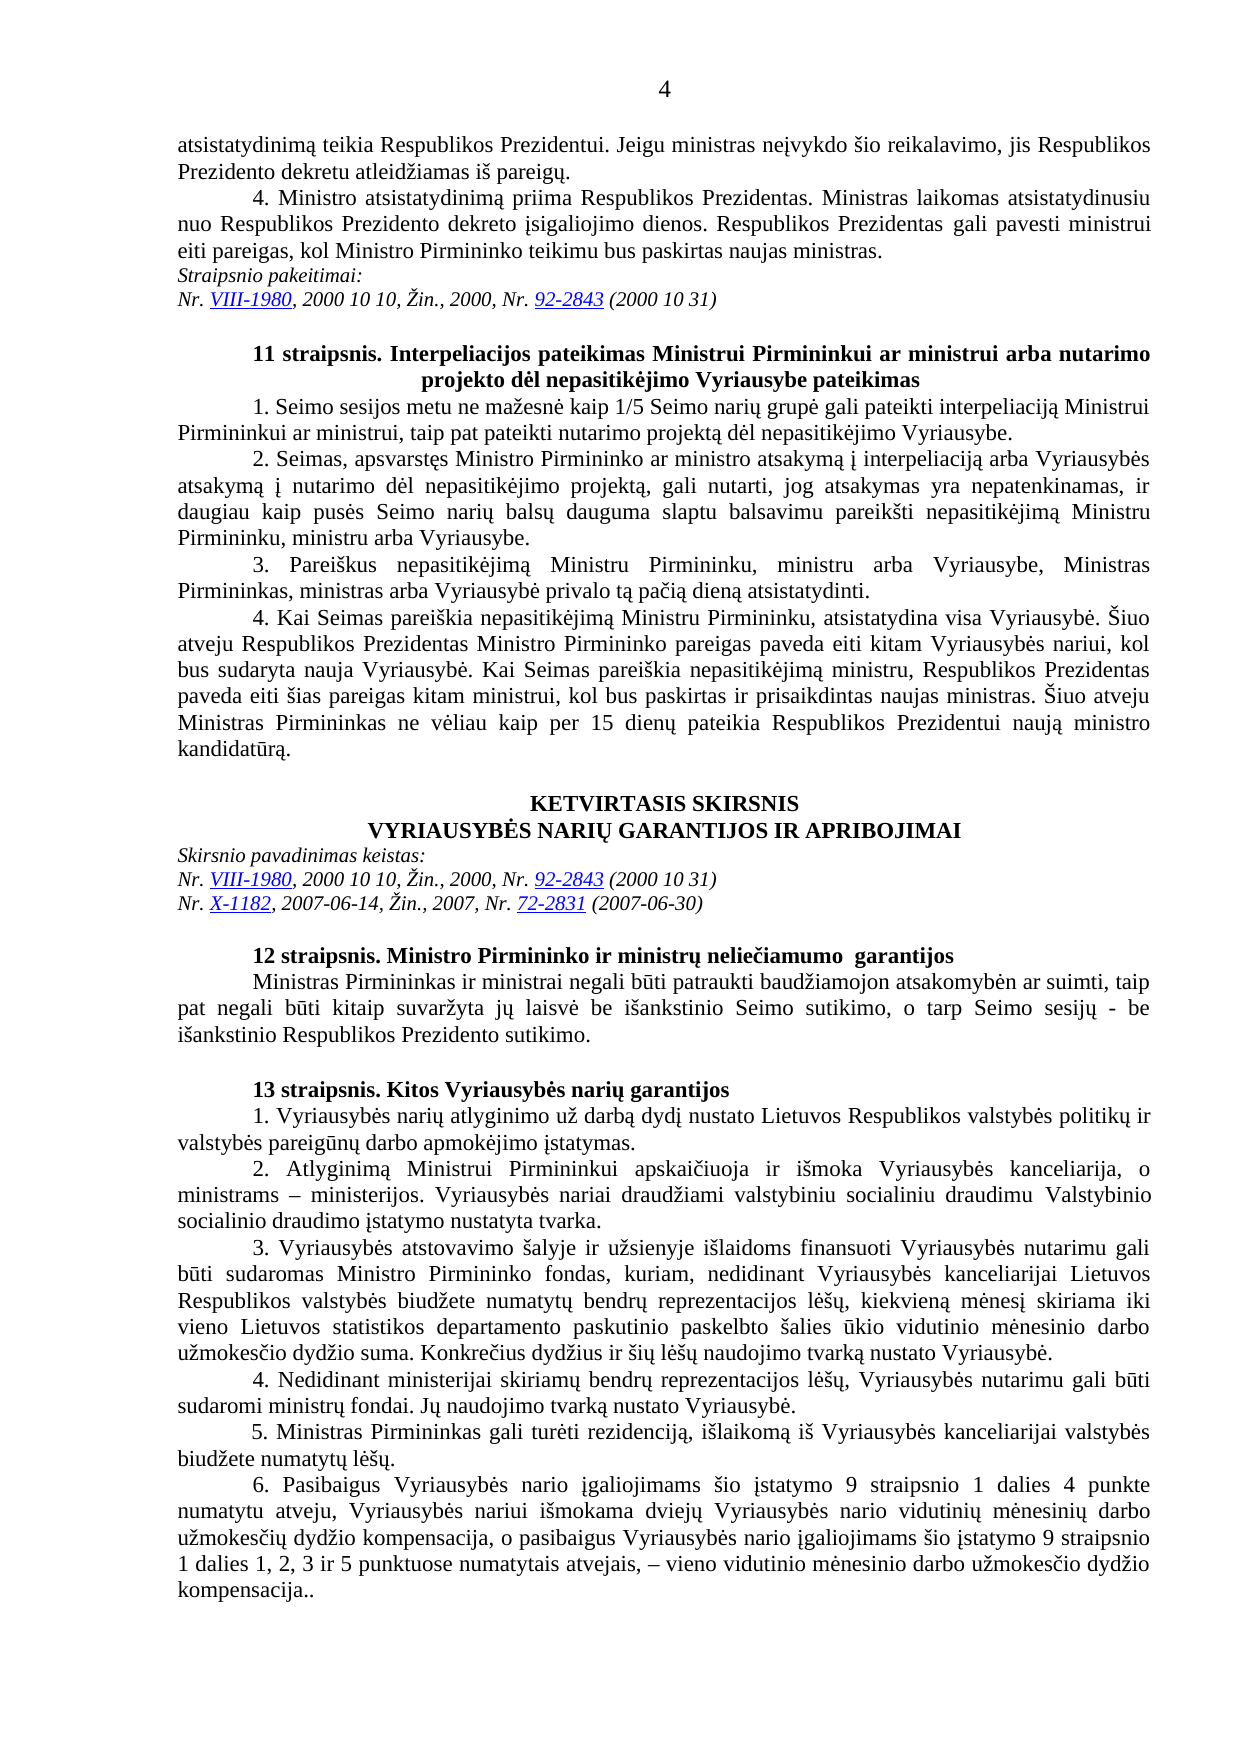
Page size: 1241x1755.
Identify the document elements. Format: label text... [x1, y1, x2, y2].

text atsistatydinimą teikia Respublikos Prezidentui. Jeigu ministras neįvykdo šio reikalavimo, jis Respublikos Prezidento dekretu atleidžiamas iš pareigų. [177, 131, 1152, 184]
text Nr. VIII-1980, 2000 10 10, Žin., 2000, Nr. 92-2843 (2000 10 31) [177, 867, 1152, 891]
text 2. Seimas, apsvarstęs Ministro Pirmininko ar ministro atsakymą į interpeliaciją arba Vyriausybės atsakymą į nutarimo dėl nepasitikėjimo projektą, gali nutarti, jog atsakymas yra nepatenkinamas, ir daugiau kaip pusės Seimo narių balsų dauguma slaptu balsavimu pareikšti nepasitikėjimą Ministru Pirmininku, ministru arba Vyriausybe. [177, 445, 1152, 551]
text 5. Ministras Pirmininkas gali turėti rezidenciją, išlaikomą iš Vyriausybės kanceliarijai valstybės biudžete numatytų lėšų. [177, 1418, 1152, 1471]
text 3. Pareiškus nepasitikėjimą Ministru Pirmininku, ministru arba Vyriausybe, Ministras Pirmininkas, ministras arba Vyriausybė privalo tą pačią dieną atsistatydinti. [177, 551, 1152, 603]
text 2. Atlyginimą Ministrui Pirmininkui apskaičiuoja ir išmoka Vyriausybės kanceliarija, o ministrams – ministerijos. Vyriausybės nariai draudžiami valstybiniu socialiniu draudimu Valstybinio socialinio draudimo įstatymo nustatyta tvarka. [177, 1155, 1152, 1234]
text 4. Ministro atsistatydinimą priima Respublikos Prezidentas. Ministras laikomas atsistatydinusiu nuo Respublikos Prezidento dekreto įsigaliojimo dienos. Respublikos Prezidentas gali pavesti ministrui eiti pareigas, kol Ministro Pirmininko teikimu bus paskirtas naujas ministras. [177, 184, 1152, 263]
text 13 straipsnis. Kitos Vyriausybės narių garantijos [177, 1076, 1152, 1102]
text Straipsnio pakeitimai: [177, 263, 1152, 287]
text Ministras Pirmininkas ir ministrai negali būti patraukti baudžiamojon atsakomybėn ar suimti, taip pat negali būti kitaip suvaržyta jų laisvė be išankstinio Seimo sutikimo, o tarp Seimo sesijų - be išankstinio Respublikos Prezidento sutikimo. [177, 968, 1152, 1047]
text Skirsnio pavadinimas keistas: [177, 843, 1152, 867]
text Vyriausybės narių garantijos ir apribojimai [177, 817, 1152, 843]
text 4. Nedidinant ministerijai skiriamų bendrų reprezentacijos lėšų, Vyriausybės nutarimu gali būti sudaromi ministrų fondai. Jų naudojimo tvarką nustato Vyriausybė. [177, 1366, 1152, 1418]
text Nr. X-1182, 2007-06-14, Žin., 2007, Nr. 72-2831 (2007-06-30) [177, 891, 1152, 915]
text 12 straipsnis. Ministro Pirmininko ir ministrų neliečiamumo garantijos [177, 942, 1152, 968]
text Nr. VIII-1980, 2000 10 10, Žin., 2000, Nr. 92-2843 (2000 10 31) [177, 287, 1152, 311]
text 4. Kai Seimas pareiškia nepasitikėjimą Ministru Pirmininku, atsistatydina visa Vyriausybė. Šiuo atveju Respublikos Prezidentas Ministro Pirmininko pareigas paveda eiti kitam Vyriausybės nariui, kol bus sudaryta nauja Vyriausybė. Kai Seimas pareiškia nepasitikėjimą ministru, Respublikos Prezidentas paveda eiti šias pareigas kitam ministrui, kol bus paskirtas ir prisaikdintas naujas ministras. Šiuo atveju Ministras Pirmininkas ne vėliau kaip per 15 dienų pateikia Respublikos Prezidentui naują ministro kandidatūrą. [177, 603, 1152, 762]
text 1. Seimo sesijos metu ne mažesnė kaip 1/5 Seimo narių grupė gali pateikti interpeliaciją Ministrui Pirmininkui ar ministrui, taip pat pateikti nutarimo projektą dėl nepasitikėjimo Vyriausybe. [177, 393, 1152, 445]
text 3. Vyriausybės atstovavimo šalyje ir užsienyje išlaidoms finansuoti Vyriausybės nutarimu gali būti sudaromas Ministro Pirmininko fondas, kuriam, nedidinant Vyriausybės kanceliarijai Lietuvos Respublikos valstybės biudžete numatytų bendrų reprezentacijos lėšų, kiekvieną mėnesį skiriama iki vieno Lietuvos statistikos departamento paskutinio paskelbto šalies ūkio vidutinio mėnesinio darbo užmokesčio dydžio suma. Konkrečius dydžius ir šių lėšų naudojimo tvarką nustato Vyriausybė. [177, 1234, 1152, 1366]
text 1. Vyriausybės narių atlyginimo už darbą dydį nustato Lietuvos Respublikos valstybės politikų ir valstybės pareigūnų darbo apmokėjimo įstatymas. [177, 1102, 1152, 1155]
text Ketvirtasis skirsnis [177, 790, 1152, 817]
text 11 straipsnis. Interpeliacijos pateikimas Ministrui Pirmininkui ar ministrui arba nutarimo projekto dėl nepasitikėjimo Vyriausybe pateikimas [252, 340, 1152, 393]
text 6. Pasibaigus Vyriausybės nario įgaliojimams šio įstatymo 9 straipsnio 1 dalies 4 punkte numatytu atveju, Vyriausybės nariui išmokama dviejų Vyriausybės nario vidutinių mėnesinių darbo užmokesčių dydžio kompensacija, o pasibaigus Vyriausybės nario įgaliojimams šio įstatymo 9 straipsnio 1 dalies 1, 2, 3 ir 5 punktuose numatytais atvejais, – vieno vidutinio mėnesinio darbo užmokesčio dydžio kompensacija.. [177, 1471, 1152, 1603]
